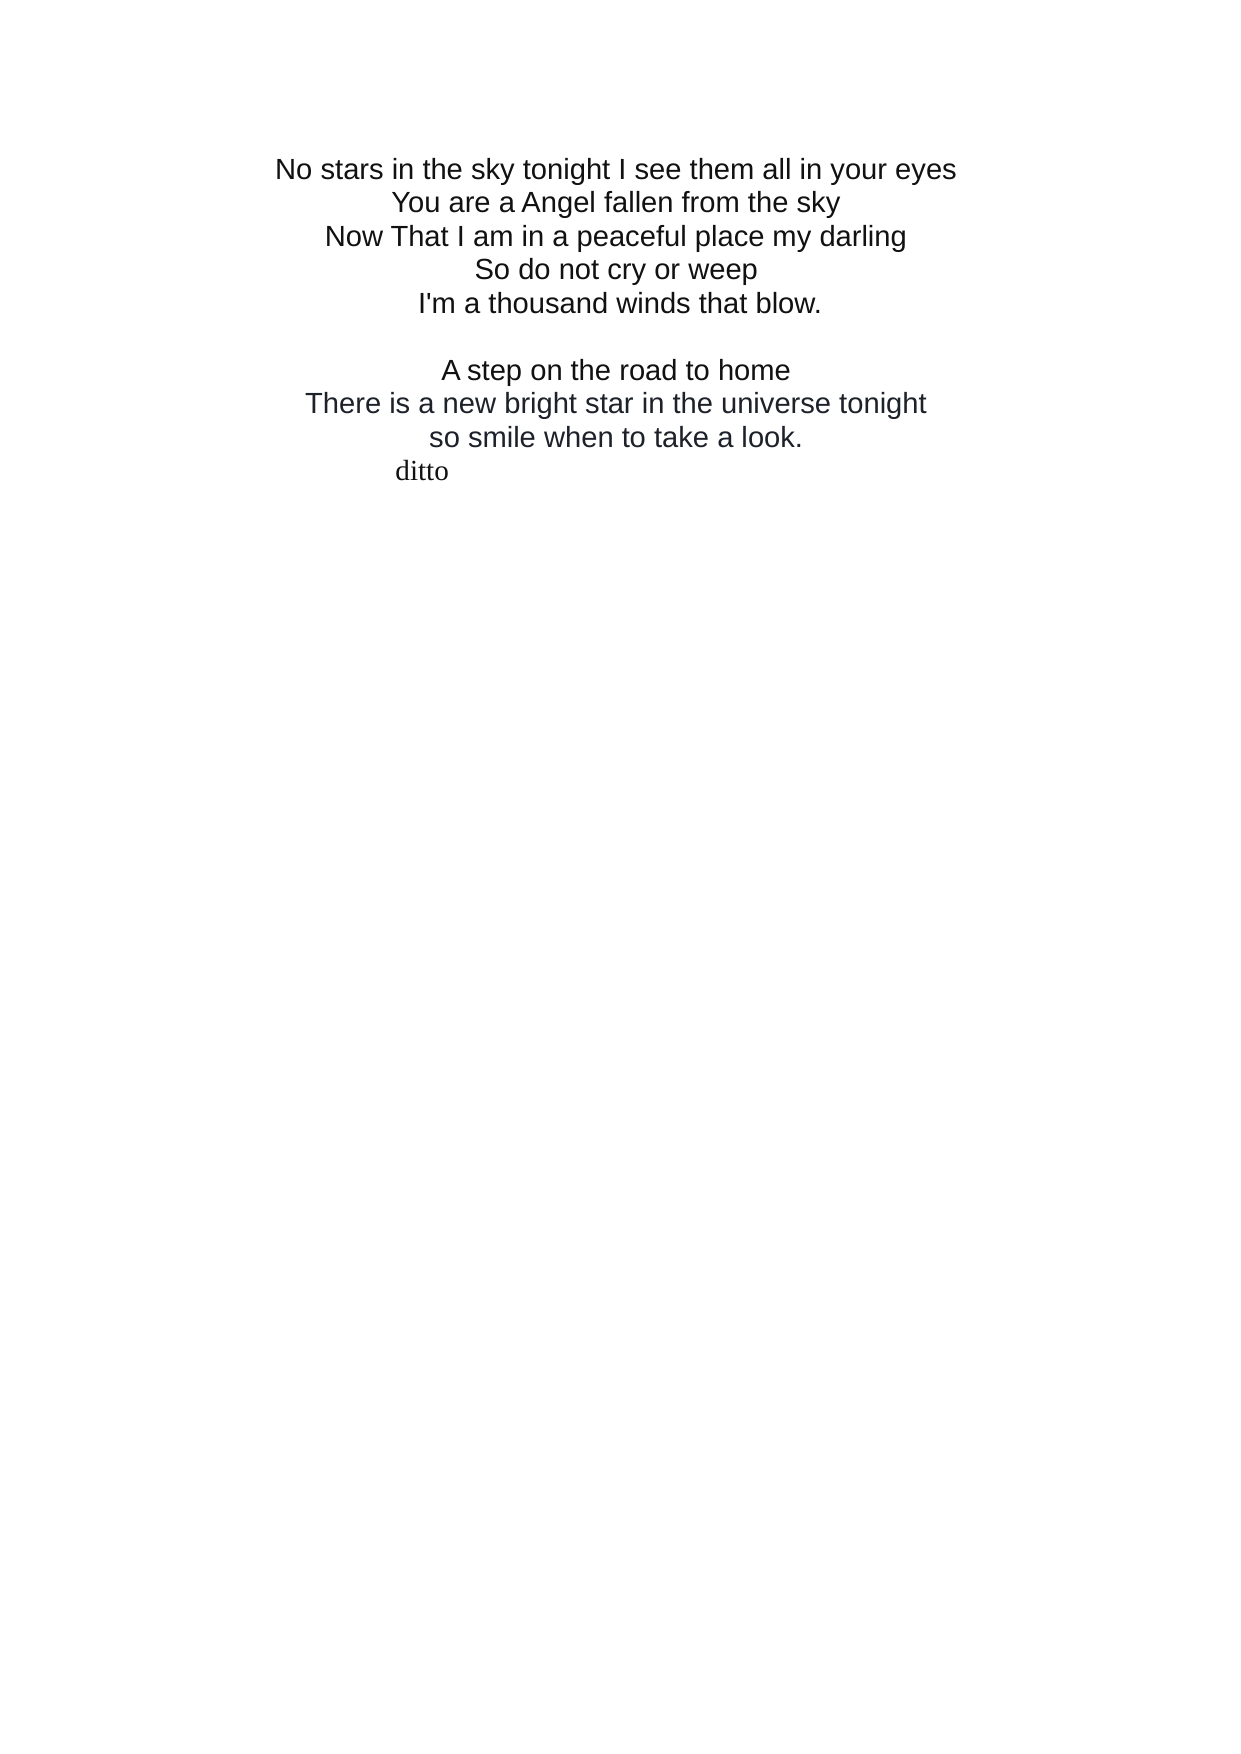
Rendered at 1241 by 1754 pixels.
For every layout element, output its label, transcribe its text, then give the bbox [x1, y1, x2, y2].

text No stars in the sky tonight I see them all in your eyes [118, 152, 1122, 185]
text There is a new bright star in the universe tonight [118, 386, 1122, 420]
text Now That I am in a peaceful place my darling [118, 219, 1122, 252]
text So do not cry or weep [118, 252, 1122, 286]
text so smile when to take a look. [118, 420, 1122, 453]
text I'm a thousand winds that blow. [118, 286, 1122, 319]
text You are a Angel fallen from the sky [118, 185, 1122, 219]
text ditto [118, 453, 1122, 487]
text A step on the road to home [118, 353, 1122, 386]
